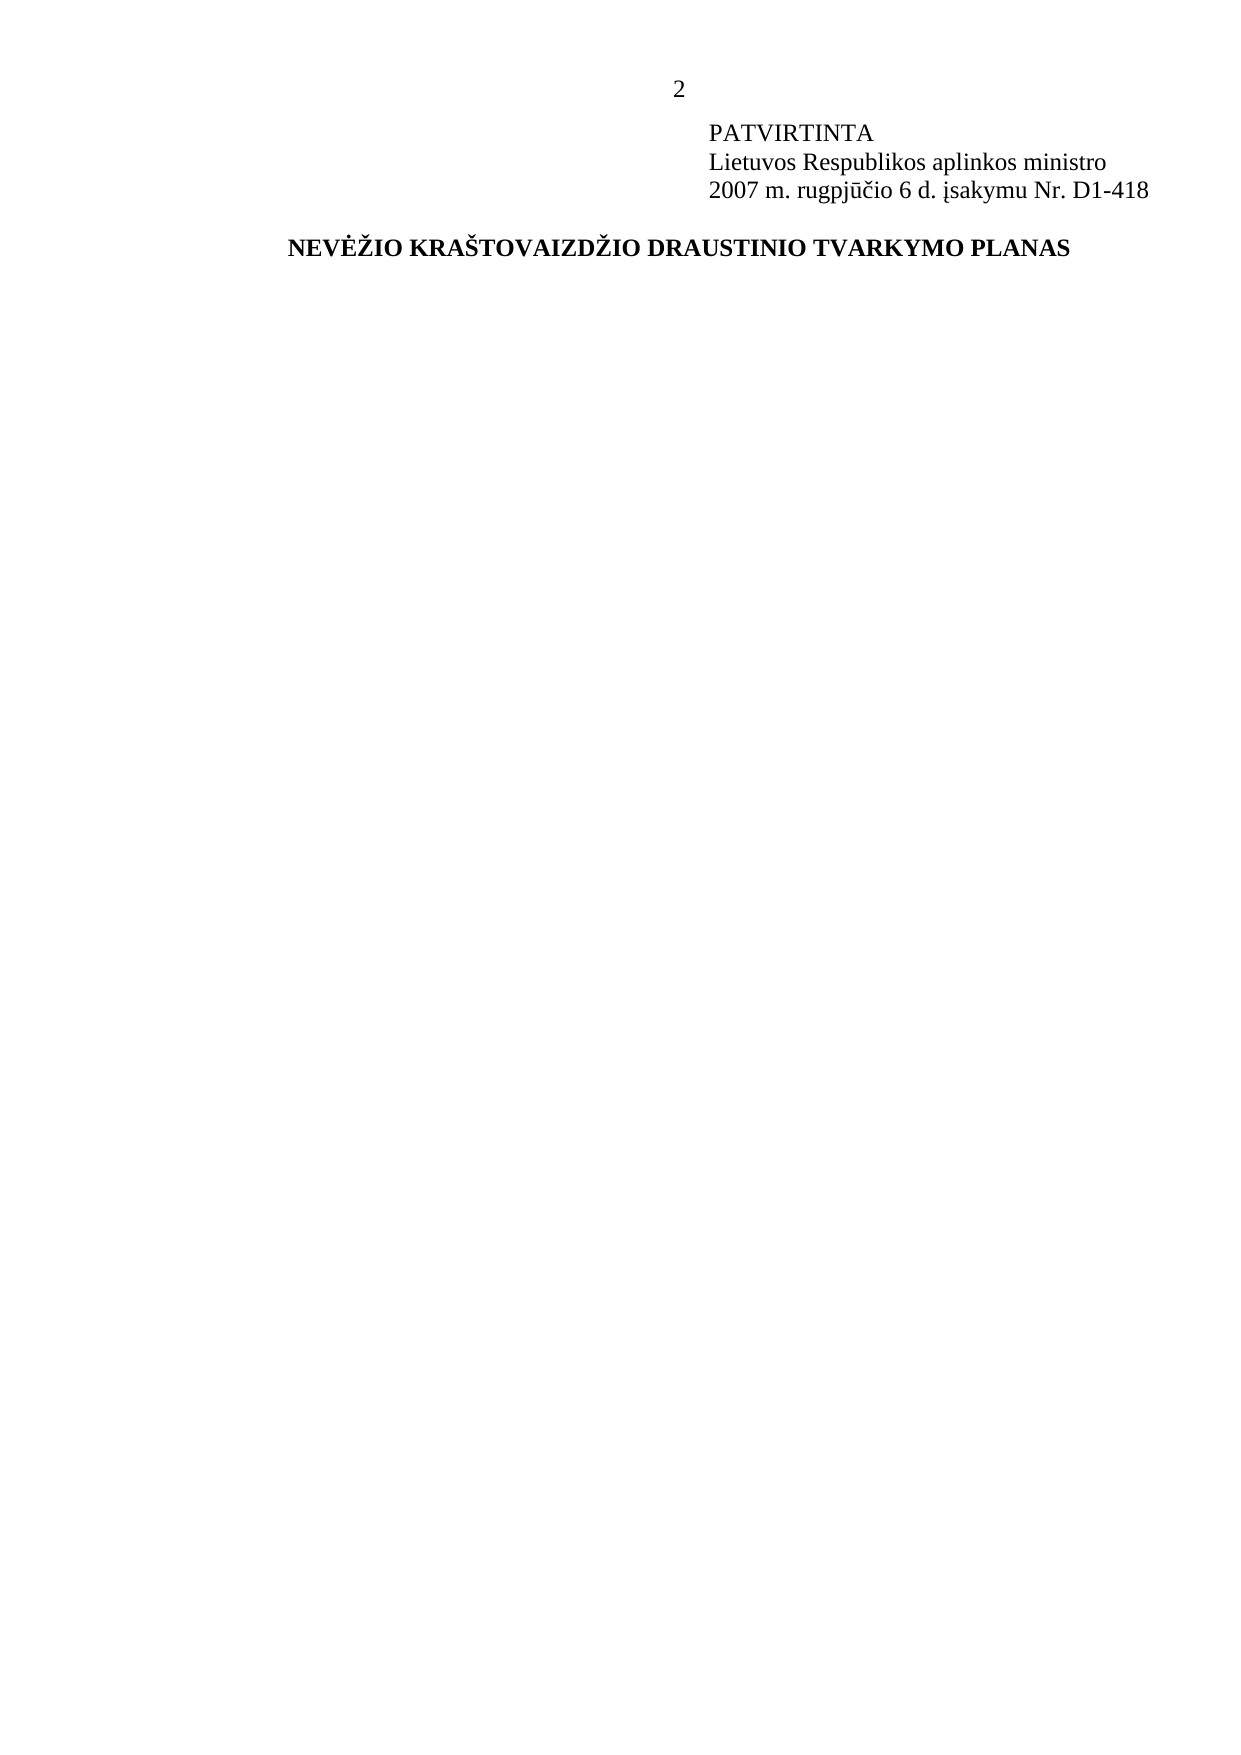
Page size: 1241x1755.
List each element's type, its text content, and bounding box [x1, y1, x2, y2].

text 2007 m. rugpjūčio 6 d. įsakymu Nr. D1-418 [177, 176, 1181, 204]
text PATVIRTINTA [177, 118, 1181, 147]
text NEVĖŽIO KRAŠTOVAIZDŽIO DRAUSTINIO TVARKYMO PLANAS [177, 233, 1181, 262]
text Lietuvos Respublikos aplinkos ministro [177, 147, 1181, 176]
